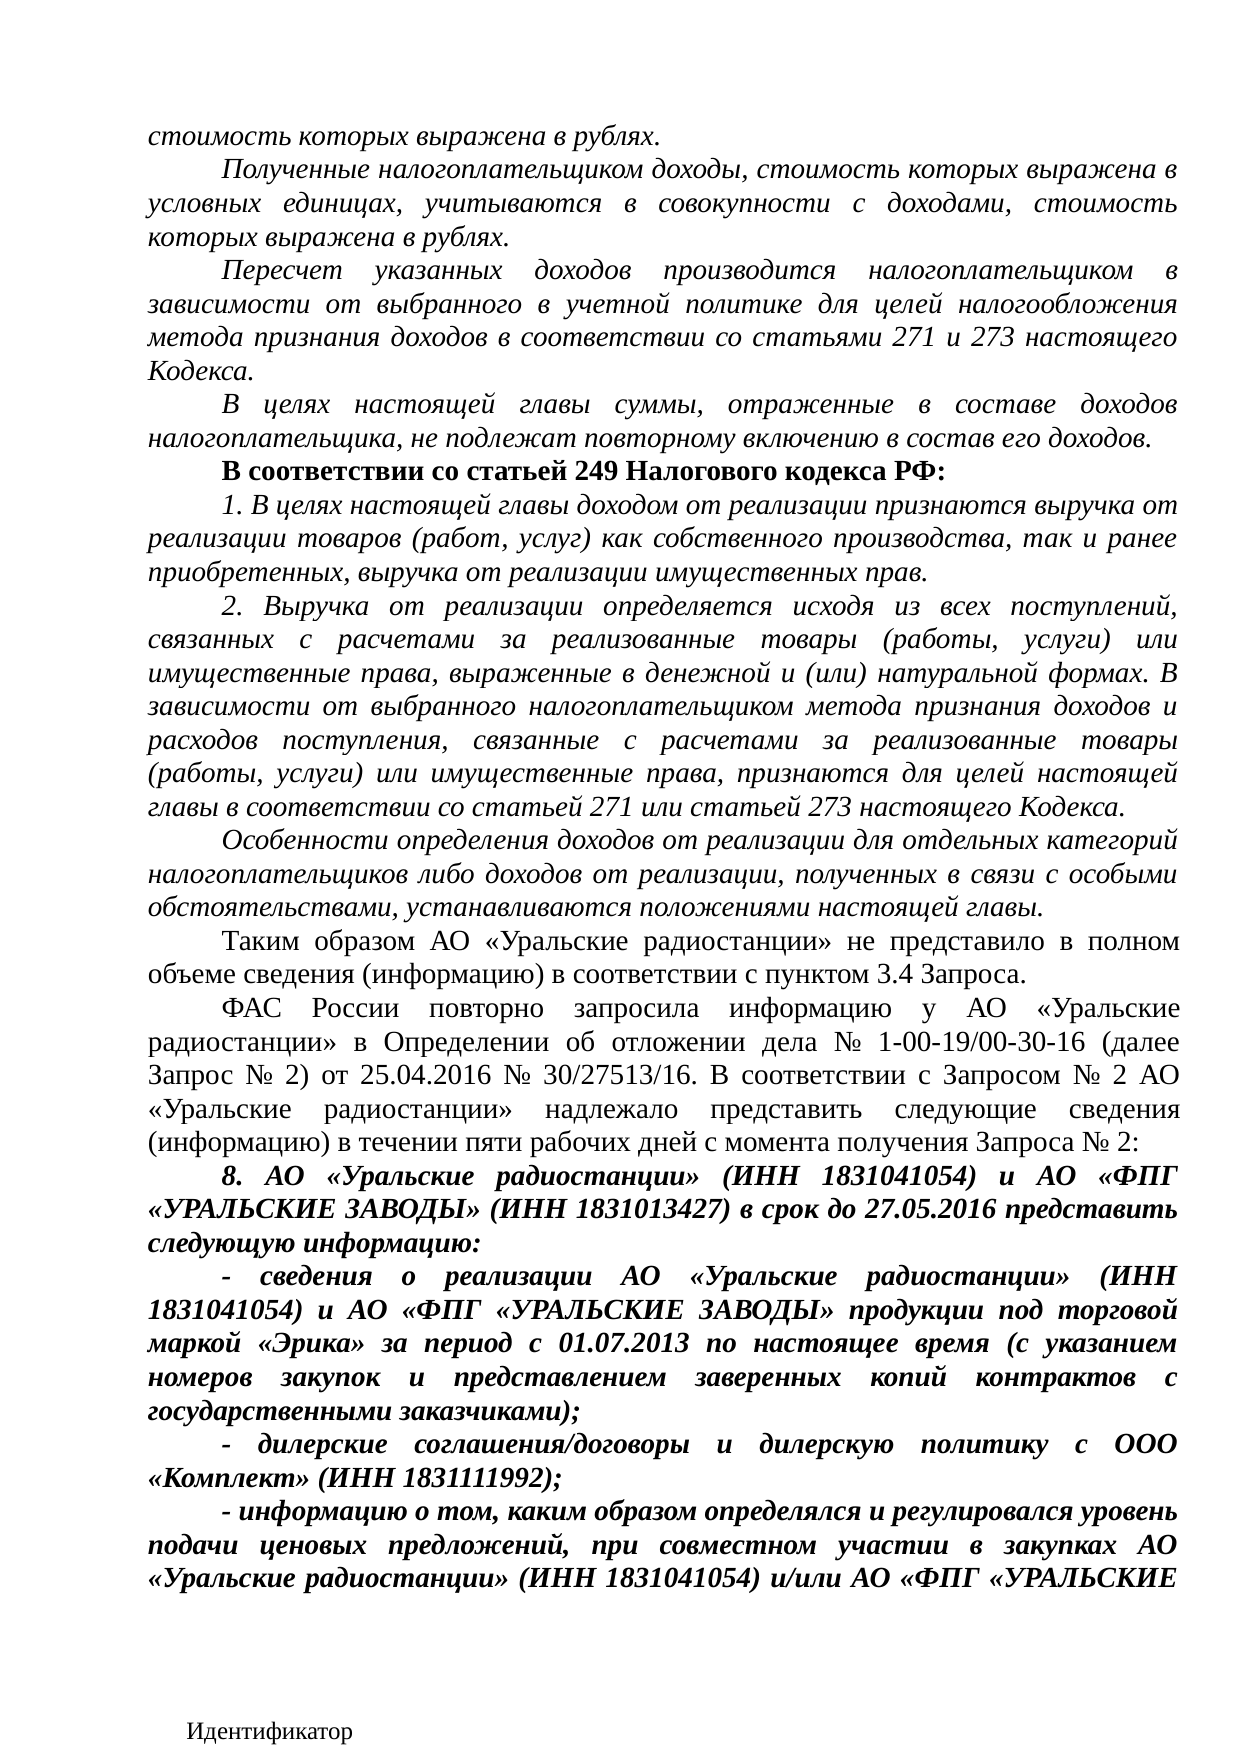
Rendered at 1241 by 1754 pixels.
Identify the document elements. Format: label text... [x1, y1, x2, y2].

text 2. Выручка от реализации определяется исходя из всех поступлений, связанных с расчетами за реализованные товары (работы, услуги) или имущественные права, выраженные в денежной и (или) натуральной формах. В зависимости от выбранного налогоплательщиком метода признания доходов и расходов поступления, связанные с расчетами за реализованные товары (работы, услуги) или имущественные права, признаются для целей настоящей главы в соответствии со статьей 271 или статьей 273 настоящего Кодекса. [148, 588, 1181, 822]
text 8. АО «Уральские радиостанции» (ИНН 1831041054) и АО «ФПГ «УРАЛЬСКИЕ ЗАВОДЫ» (ИНН 1831013427) в срок до 27.05.2016 представить следующую информацию: [148, 1158, 1181, 1258]
text - информацию о том, каким образом определялся и регулировался уровень подачи ценовых предложений, при совместном участии в закупках АО «Уральские радиостанции» (ИНН 1831041054) и/или АО «ФПГ «УРАЛЬСКИЕ [148, 1493, 1181, 1594]
text Пересчет указанных доходов производится налогоплательщиком в зависимости от выбранного в учетной политике для целей налогообложения метода признания доходов в соответствии со статьями 271 и 273 настоящего Кодекса. [148, 252, 1181, 386]
text - сведения о реализации АО «Уральские радиостанции» (ИНН 1831041054) и АО «ФПГ «УРАЛЬСКИЕ ЗАВОДЫ» продукции под торговой маркой «Эрика» за период с 01.07.2013 по настоящее время (с указанием номеров закупок и представлением заверенных копий контрактов с государственными заказчиками); [148, 1258, 1181, 1426]
text В соответствии со статьей 249 Налогового кодекса РФ: [148, 453, 1181, 487]
text В целях настоящей главы суммы, отраженные в составе доходов налогоплательщика, не подлежат повторному включению в состав его доходов. [148, 386, 1181, 453]
text 1. В целях настоящей главы доходом от реализации признаются выручка от реализации товаров (работ, услуг) как собственного производства, так и ранее приобретенных, выручка от реализации имущественных прав. [148, 487, 1181, 588]
text ФАС России повторно запросила информацию у АО «Уральские радиостанции» в Определении об отложении дела № 1-00-19/00-30-16 (далее Запрос № 2) от 25.04.2016 № 30/27513/16. В соответствии с Запросом № 2 АО «Уральские радиостанции» надлежало представить следующие сведения (информацию) в течении пяти рабочих дней с момента получения Запроса № 2: [148, 990, 1181, 1158]
text Полученные налогоплательщиком доходы, стоимость которых выражена в условных единицах, учитываются в совокупности с доходами, стоимость которых выражена в рублях. [148, 152, 1181, 252]
text - дилерские соглашения/договоры и дилерскую политику с ООО «Комплект» (ИНН 1831111992); [148, 1426, 1181, 1493]
text стоимость которых выражена в рублях. [148, 118, 1181, 152]
text Таким образом АО «Уральские радиостанции» не представило в полном объеме сведения (информацию) в соответствии с пунктом 3.4 Запроса. [148, 923, 1181, 990]
text Особенности определения доходов от реализации для отдельных категорий налогоплательщиков либо доходов от реализации, полученных в связи с особыми обстоятельствами, устанавливаются положениями настоящей главы. [148, 822, 1181, 923]
